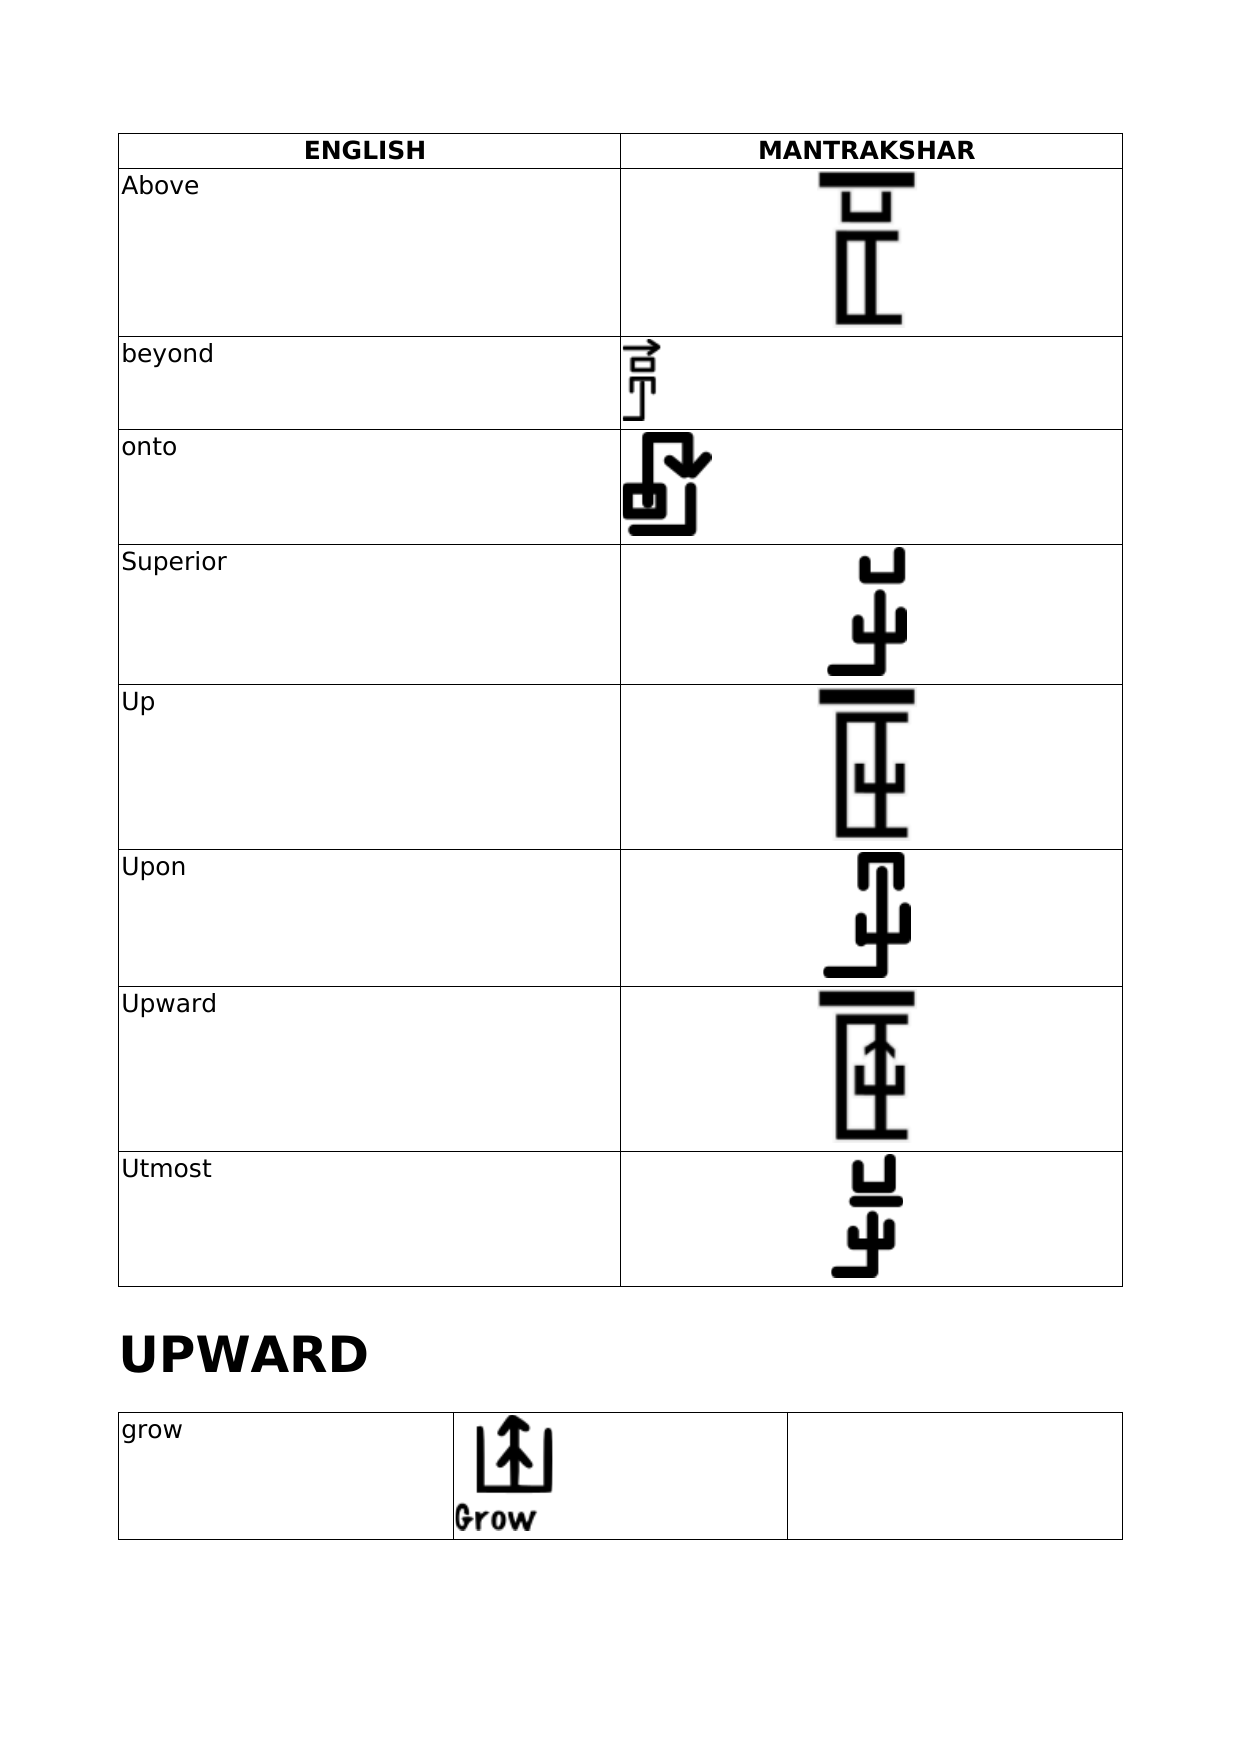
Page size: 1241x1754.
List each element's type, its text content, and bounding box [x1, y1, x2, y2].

table_cell Up [119, 685, 620, 849]
picture [817, 171, 918, 328]
picture [455, 1415, 553, 1531]
table_cell Superior [119, 545, 620, 684]
table_cell onto [119, 430, 620, 544]
picture [823, 852, 911, 978]
picture [831, 1154, 903, 1278]
table_header grow [119, 1413, 453, 1539]
table_cell [621, 1152, 1122, 1286]
table_cell [621, 337, 1122, 429]
table_header MANTRAKSHAR [621, 134, 1122, 168]
table_cell Upward [119, 987, 620, 1151]
picture [622, 432, 712, 536]
table_cell [621, 685, 1122, 849]
table_cell [621, 169, 1122, 336]
picture [827, 547, 907, 676]
table_cell [621, 430, 1122, 544]
table_cell [621, 987, 1122, 1151]
picture [817, 989, 918, 1143]
subtitle UPWARD [118, 1326, 1122, 1384]
table_cell Upon [119, 850, 620, 986]
table_header ENGLISH [119, 134, 620, 168]
table_cell Above [119, 169, 620, 336]
table_cell [621, 545, 1122, 684]
table_header [788, 1413, 1122, 1539]
table_cell [621, 850, 1122, 986]
table_cell Utmost [119, 1152, 620, 1286]
picture [622, 339, 661, 421]
table_header [454, 1413, 787, 1539]
table_cell beyond [119, 337, 620, 429]
picture [817, 687, 918, 841]
